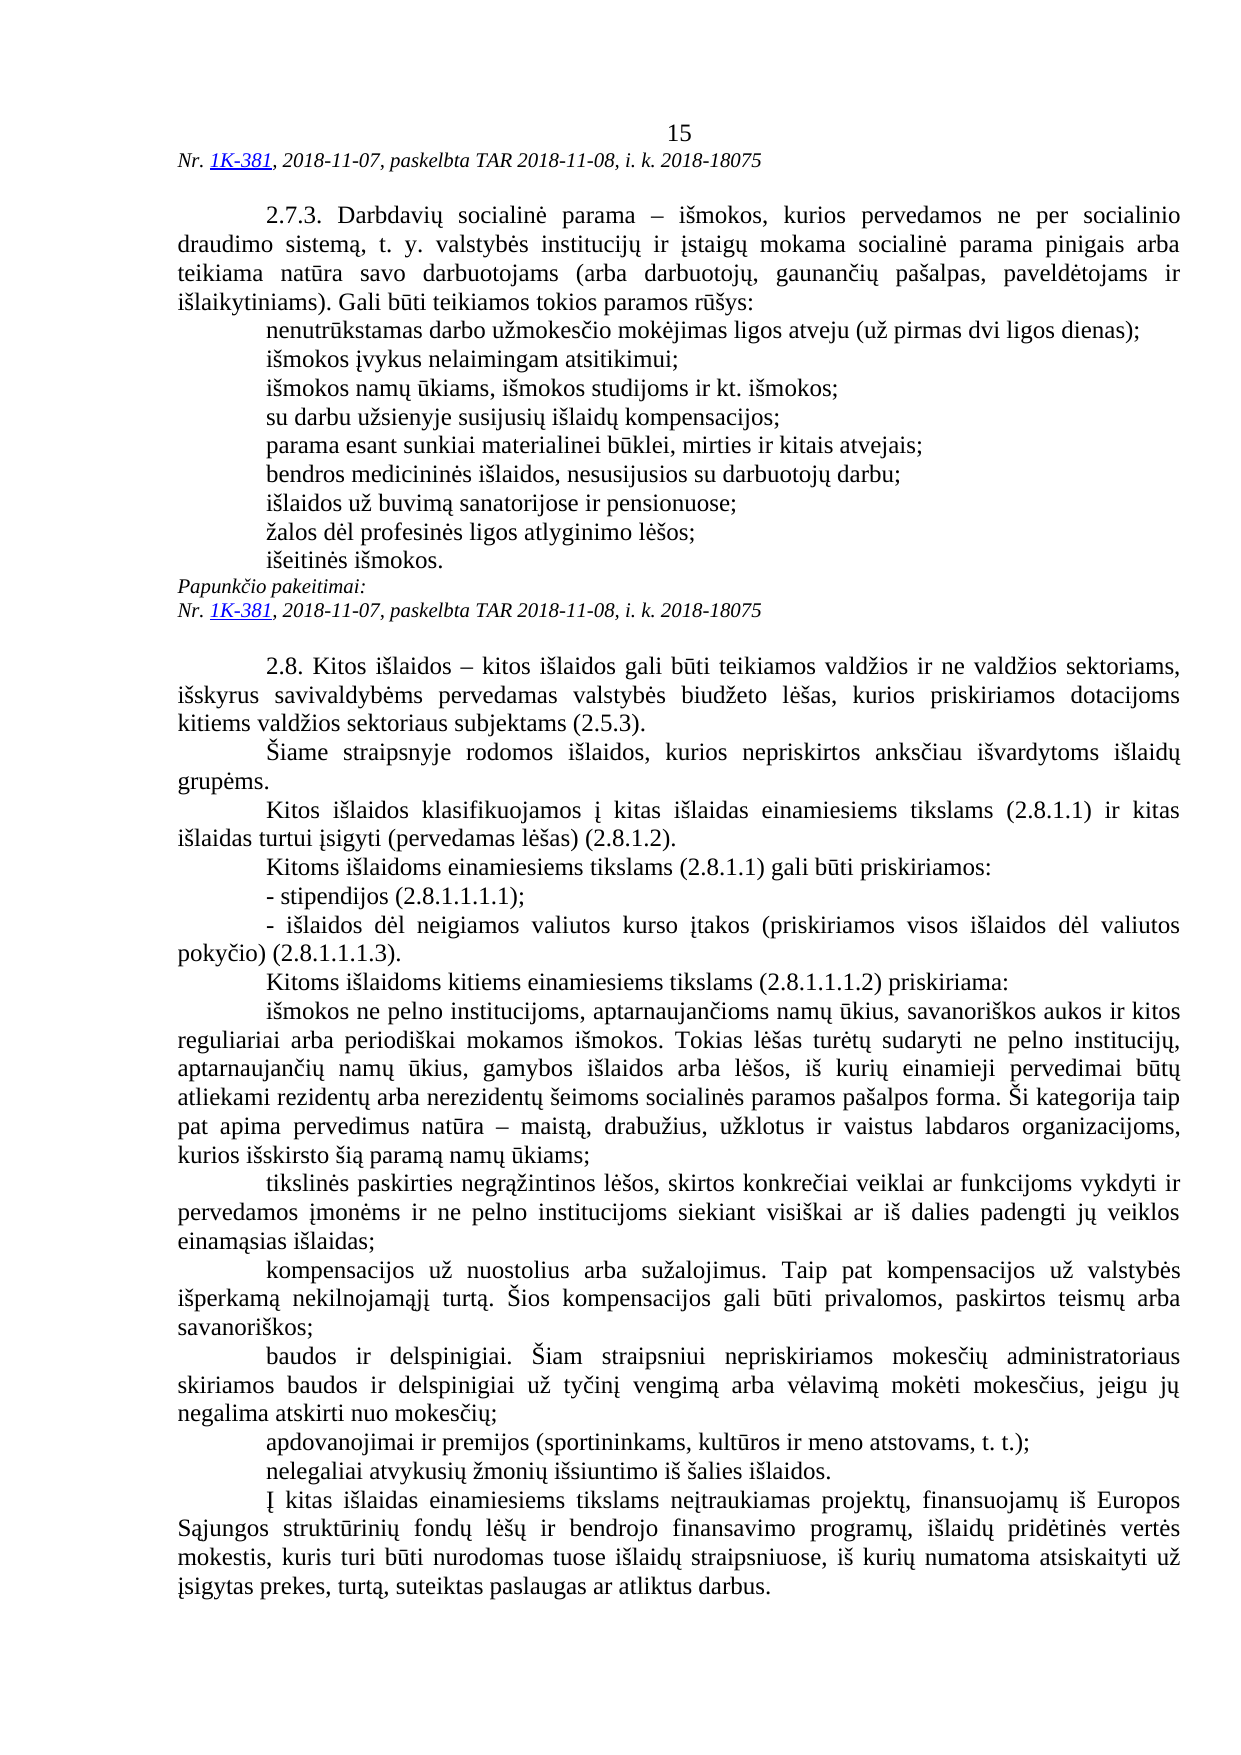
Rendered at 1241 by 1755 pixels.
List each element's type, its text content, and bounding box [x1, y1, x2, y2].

text Kitoms išlaidoms kitiems einamiesiems tikslams (2.8.1.1.1.2) priskiriama: [177, 967, 1181, 996]
text parama esant sunkiai materialinei būklei, mirties ir kitais atvejais; [177, 430, 1181, 459]
text Kitoms išlaidoms einamiesiems tikslams (2.8.1.1) gali būti priskiriamos: [177, 852, 1181, 881]
text išeitinės išmokos. [177, 545, 1181, 574]
text kompensacijos už nuostolius arba sužalojimus. Taip pat kompensacijos už valstybės išperkamą nekilnojamąjį turtą. Šios kompensacijos gali būti privalomos, paskirtos teismų arba savanoriškos; [177, 1255, 1181, 1341]
text Kitos išlaidos klasifikuojamos į kitas išlaidas einamiesiems tikslams (2.8.1.1) ir kitas išlaidas turtui įsigyti (pervedamas lėšas) (2.8.1.2). [177, 795, 1181, 852]
text išmokos įvykus nelaimingam atsitikimui; [177, 344, 1181, 373]
text su darbu užsienyje susijusių išlaidų kompensacijos; [177, 402, 1181, 430]
text žalos dėl profesinės ligos atlyginimo lėšos; [177, 517, 1181, 545]
text Į kitas išlaidas einamiesiems tikslams neįtraukiamas projektų, finansuojamų iš Europos Sąjungos struktūrinių fondų lėšų ir bendrojo finansavimo programų, išlaidų pridėtinės vertės mokestis, kuris turi būti nurodomas tuose išlaidų straipsniuose, iš kurių numatoma atsiskaityti už įsigytas prekes, turtą, suteiktas paslaugas ar atliktus darbus. [177, 1485, 1181, 1600]
text Nr. 1K-381, 2018-11-07, paskelbta TAR 2018-11-08, i. k. 2018-18075 [177, 598, 1181, 622]
text 2.7.3. Darbdavių socialinė parama – išmokos, kurios pervedamos ne per socialinio draudimo sistemą, t. y. valstybės institucijų ir įstaigų mokama socialinė parama pinigais arba teikiama natūra savo darbuotojams (arba darbuotojų, gaunančių pašalpas, paveldėtojams ir išlaikytiniams). Gali būti teikiamos tokios paramos rūšys: [177, 200, 1181, 315]
text 2.8. Kitos išlaidos – kitos išlaidos gali būti teikiamos valdžios ir ne valdžios sektoriams, išskyrus savivaldybėms pervedamas valstybės biudžeto lėšas, kurios priskiriamos dotacijoms kitiems valdžios sektoriaus subjektams (2.5.3). [177, 651, 1181, 737]
text baudos ir delspinigiai. Šiam straipsniui nepriskiriamos mokesčių administratoriaus skiriamos baudos ir delspinigiai už tyčinį vengimą arba vėlavimą mokėti mokesčius, jeigu jų negalima atskirti nuo mokesčių; [177, 1341, 1181, 1427]
text bendros medicininės išlaidos, nesusijusios su darbuotojų darbu; [177, 459, 1181, 488]
text nelegaliai atvykusių žmonių išsiuntimo iš šalies išlaidos. [177, 1456, 1181, 1485]
text Šiame straipsnyje rodomos išlaidos, kurios nepriskirtos anksčiau išvardytoms išlaidų grupėms. [177, 737, 1181, 795]
text išmokos namų ūkiams, išmokos studijoms ir kt. išmokos; [177, 373, 1181, 402]
text apdovanojimai ir premijos (sportininkams, kultūros ir meno atstovams, t. t.); [177, 1427, 1181, 1456]
text Nr. 1K-381, 2018-11-07, paskelbta TAR 2018-11-08, i. k. 2018-18075 [177, 148, 1181, 172]
text išmokos ne pelno institucijoms, aptarnaujančioms namų ūkius, savanoriškos aukos ir kitos reguliariai arba periodiškai mokamos išmokos. Tokias lėšas turėtų sudaryti ne pelno institucijų, aptarnaujančių namų ūkius, gamybos išlaidos arba lėšos, iš kurių einamieji pervedimai būtų atliekami rezidentų arba nerezidentų šeimoms socialinės paramos pašalpos forma. Ši kategorija taip pat apima pervedimus natūra – maistą, drabužius, užklotus ir vaistus labdaros organizacijoms, kurios išskirsto šią paramą namų ūkiams; [177, 996, 1181, 1168]
text nenutrūkstamas darbo užmokesčio mokėjimas ligos atveju (už pirmas dvi ligos dienas); [177, 315, 1181, 344]
text Papunkčio pakeitimai: [177, 574, 1181, 598]
text - stipendijos (2.8.1.1.1.1); [177, 881, 1181, 910]
text tikslinės paskirties negrąžintinos lėšos, skirtos konkrečiai veiklai ar funkcijoms vykdyti ir pervedamos įmonėms ir ne pelno institucijoms siekiant visiškai ar iš dalies padengti jų veiklos einamąsias išlaidas; [177, 1168, 1181, 1255]
text - išlaidos dėl neigiamos valiutos kurso įtakos (priskiriamos visos išlaidos dėl valiutos pokyčio) (2.8.1.1.1.3). [177, 910, 1181, 967]
text išlaidos už buvimą sanatorijose ir pensionuose; [177, 488, 1181, 517]
